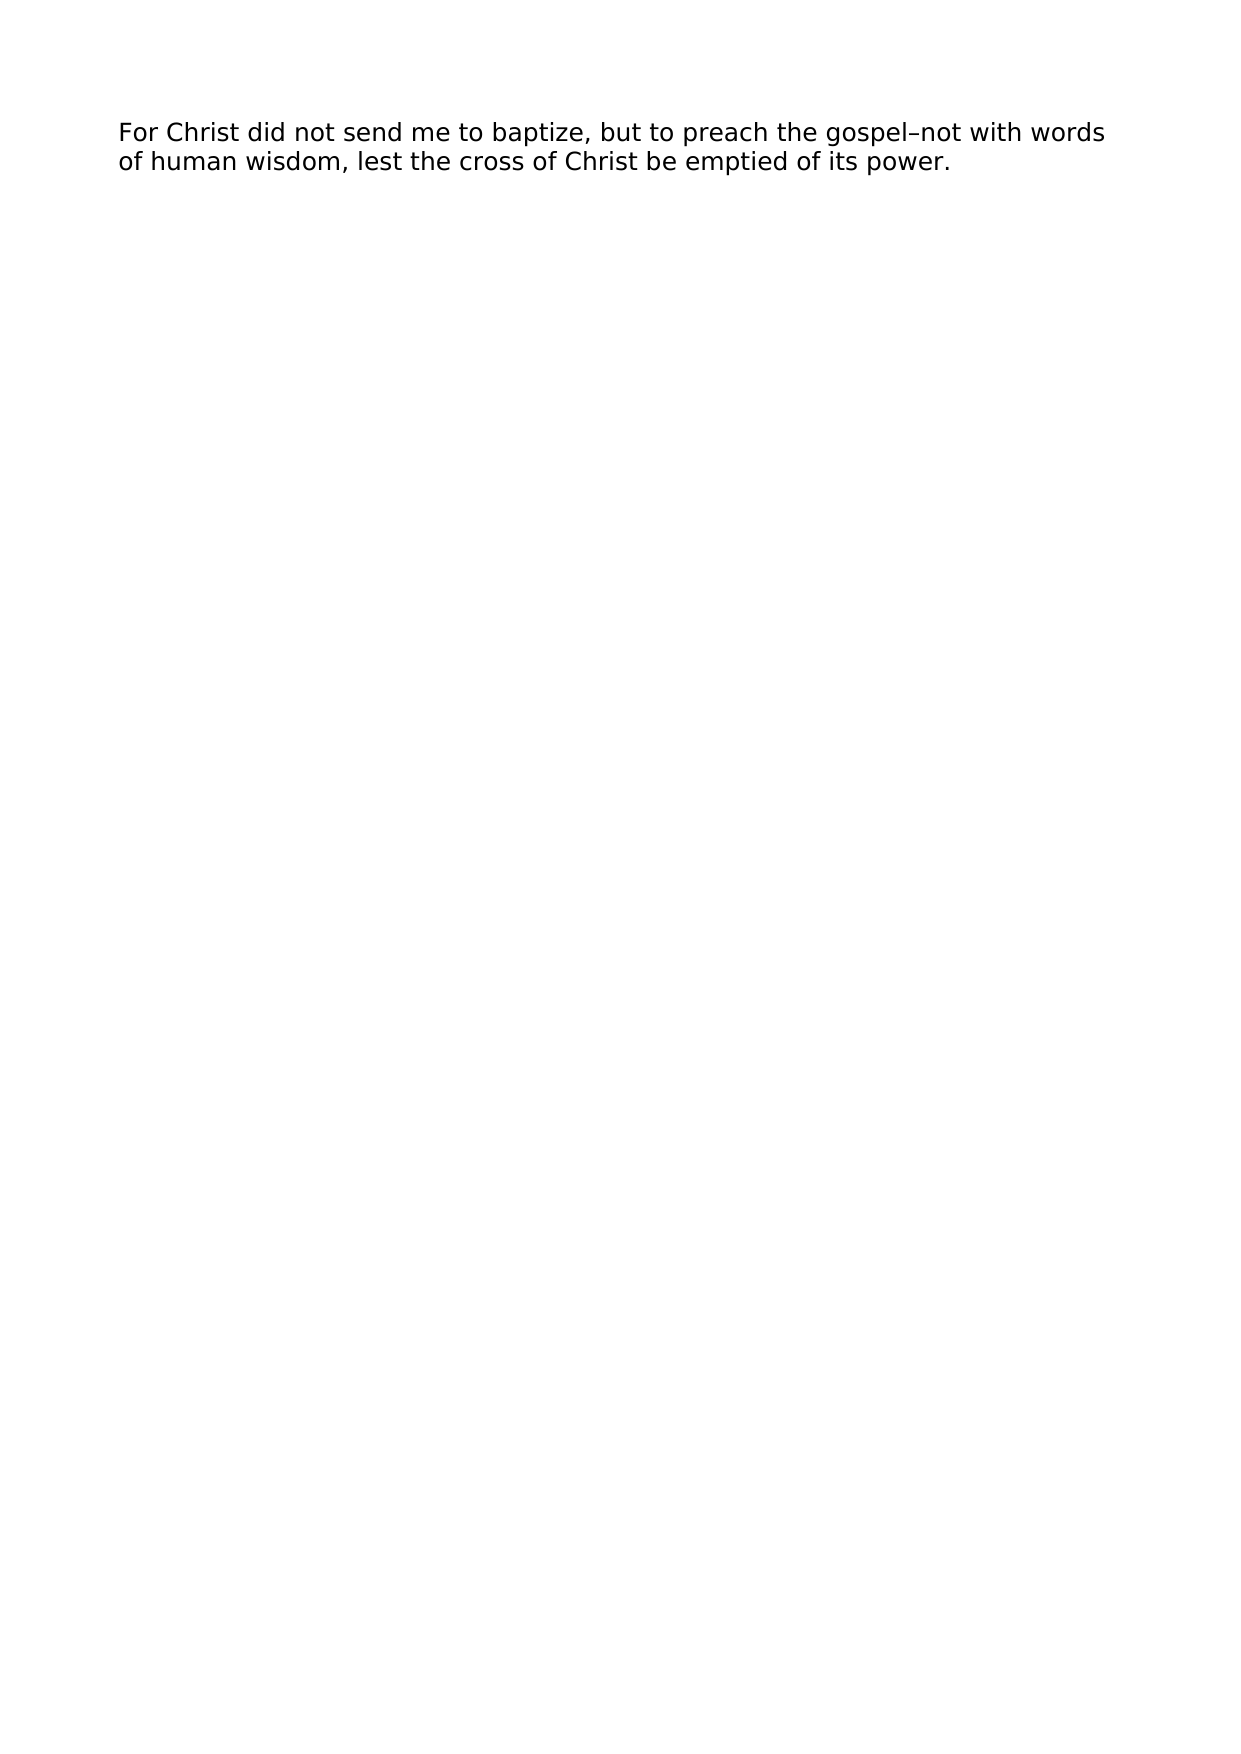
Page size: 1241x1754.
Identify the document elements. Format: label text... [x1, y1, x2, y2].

text For Christ did not send me to baptize, but to preach the gospel–not with words of human wisdom, lest the cross of Christ be emptied of its power. [118, 118, 1122, 176]
